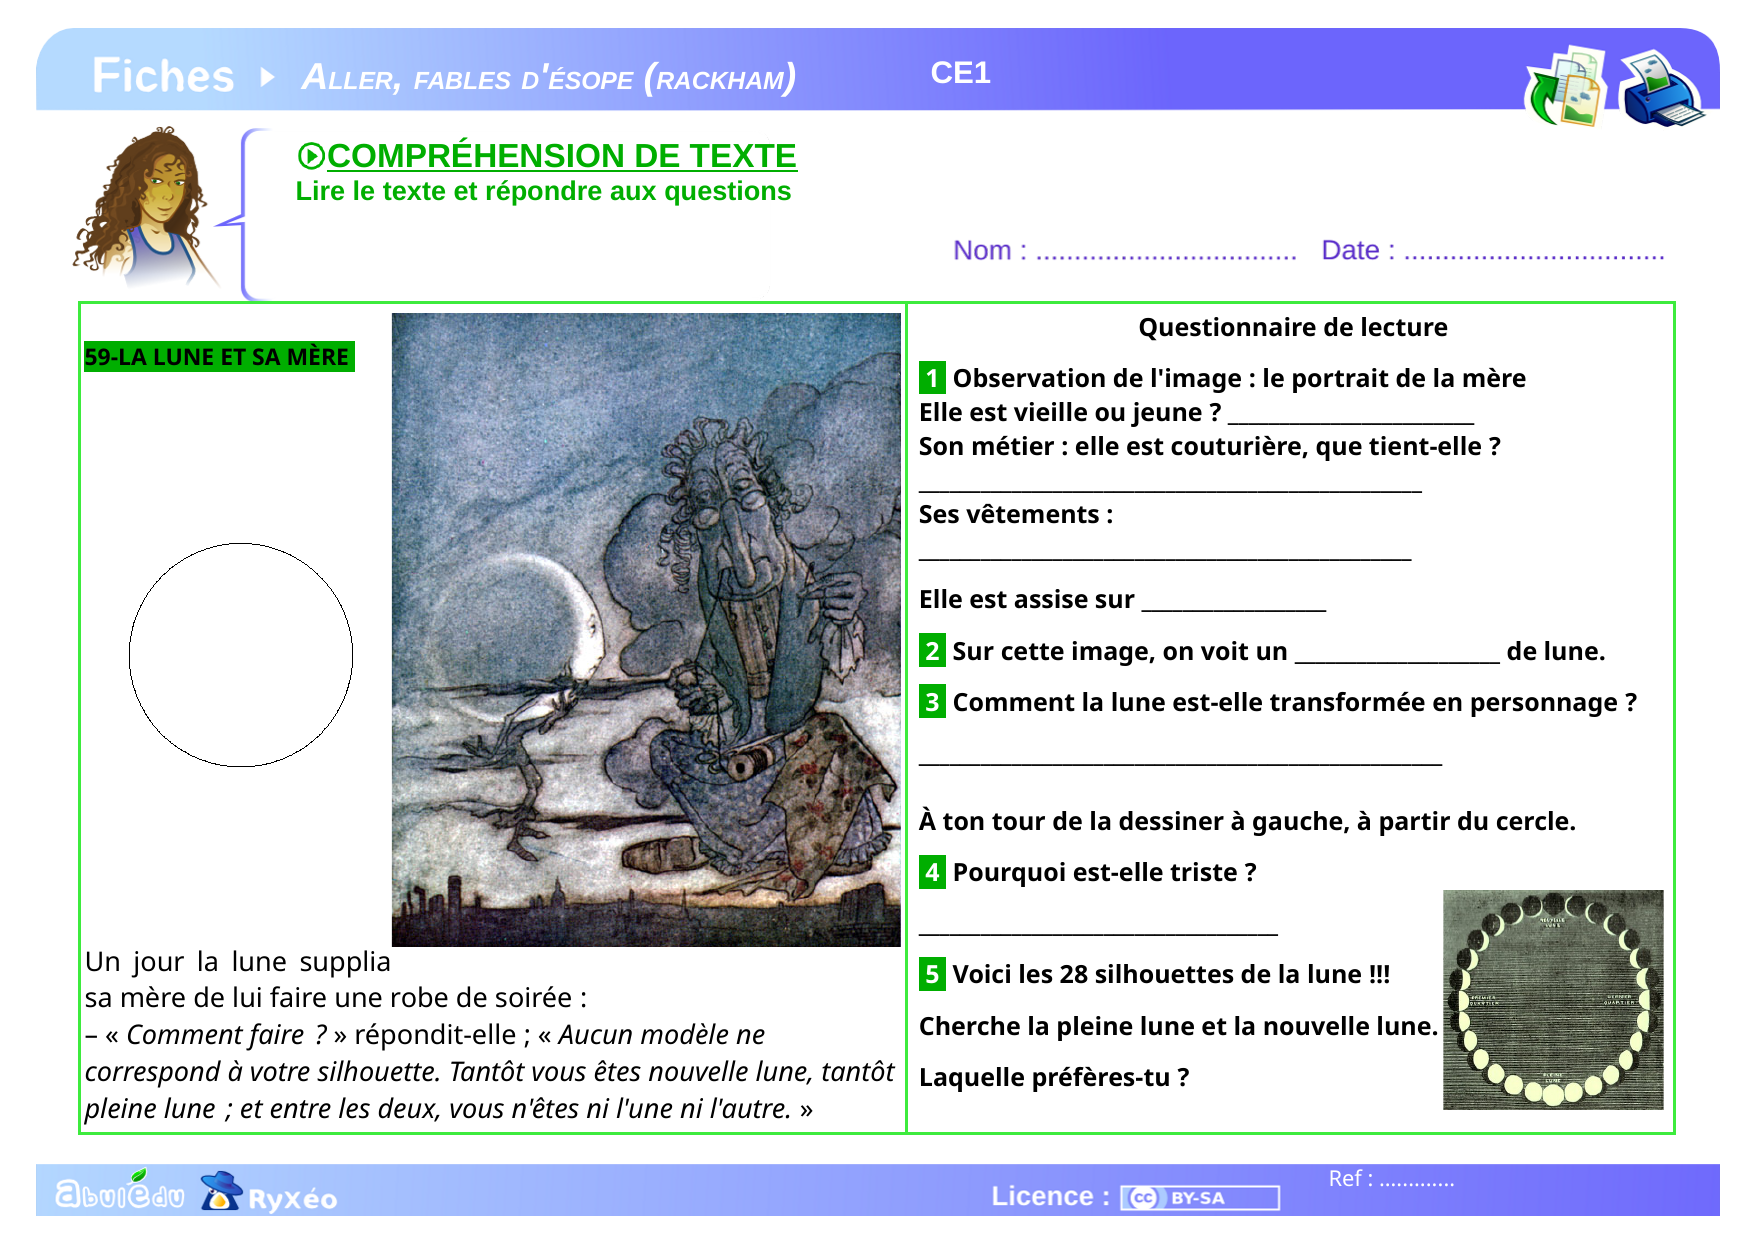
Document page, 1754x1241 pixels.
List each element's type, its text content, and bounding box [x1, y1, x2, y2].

picture [391, 313, 901, 947]
picture [296, 140, 326, 171]
picture [476, 220, 1277, 301]
picture [1443, 890, 1664, 1110]
table_header Questionnaire de lecture 1 Observation de l'image : le portrait de la mère Elle est vieille ou jeune ? ________________________ Son métier : elle est couturière, que tient-elle ? _________________________________________________ Ses vêtements : ________________________________________________ Elle est assise sur __________________ 2 Sur cette image, on voit un ____________________ de lune. 3 Comment la lune est-elle transformée en personnage ? ___________________________________________________ À ton tour de la dessiner à gauche, à partir du cercle. 4 Pourquoi est-elle triste ? ___________________________________ 5 Voici les 28 silhouettes de la lune !!! Cherche la pleine lune et la nouvelle lune. Laquelle préfères-tu ? [908, 304, 1673, 1132]
table_header 59-LA LUNE ET SA MÈRE Un jour la lune supplia sa mère de lui faire une robe de soirée : – « Comment faire ? » répondit-elle ; « Aucun modèle ne correspond à votre silhouette. Tantôt vous êtes nouvelle lune, tantôt pleine lune ; et entre les deux, vous n'êtes ni l'une ni l'autre. » [81, 304, 905, 1132]
